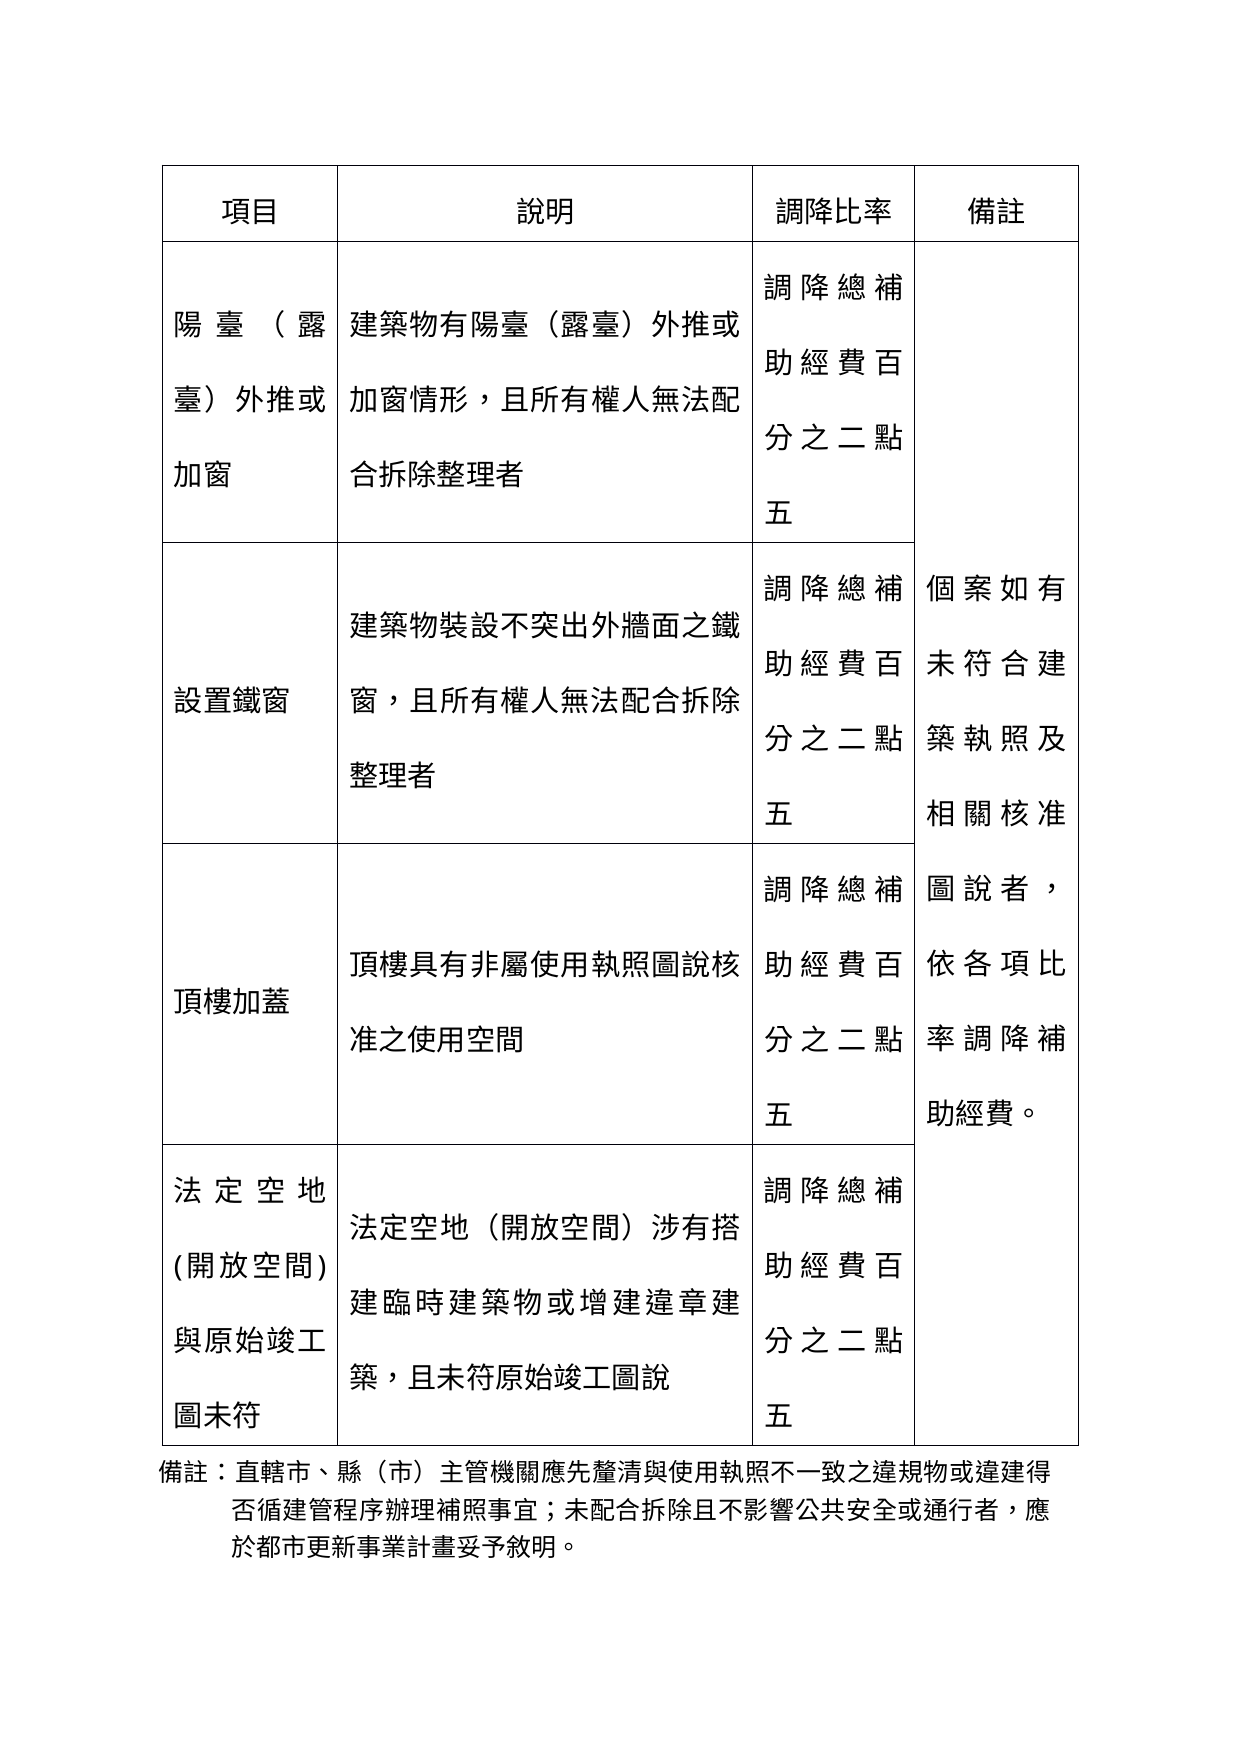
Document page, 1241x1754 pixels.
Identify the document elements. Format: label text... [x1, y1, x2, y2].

table_cell 法定空地（開放空間）涉有搭建臨時建築物或增建違章建築，且未符原始竣工圖說 [338, 1145, 752, 1445]
table_cell 頂樓具有非屬使用執照圖說核准之使用空間 [338, 844, 752, 1144]
table_header 說明 [338, 166, 752, 241]
table_cell 調降總補助經費百分之二點五 [753, 543, 914, 843]
table_cell 個案如有未符合建築執照及相關核准圖說者，依各項比率調降補助經費。 [915, 242, 1078, 1445]
table_cell 調降總補助經費百分之二點五 [753, 242, 914, 542]
table_cell 設置鐵窗 [163, 543, 337, 843]
table_cell 建築物裝設不突出外牆面之鐵窗，且所有權人無法配合拆除整理者 [338, 543, 752, 843]
table_cell 建築物有陽臺（露臺）外推或加窗情形，且所有權人無法配合拆除整理者 [338, 242, 752, 542]
table_cell 調降總補助經費百分之二點五 [753, 1145, 914, 1445]
table_cell 調降總補助經費百分之二點五 [753, 844, 914, 1144]
table_cell 陽臺（露臺）外推或加窗 [163, 242, 337, 542]
text 備註：直轄市、縣（市）主管機關應先釐清與使用執照不一致之違規物或違建得否循建管程序辦理補照事宜；未配合拆除且不影響公共安全或通行者，應於都市更新事業計畫妥予敘明。 [158, 1446, 1053, 1558]
table_cell 法定空地(開放空間)與原始竣工圖未符 [163, 1145, 337, 1445]
table_header 項目 [163, 166, 337, 241]
table_header 備註 [915, 166, 1078, 241]
table_cell 頂樓加蓋 [163, 844, 337, 1144]
table_header 調降比率 [753, 166, 914, 241]
